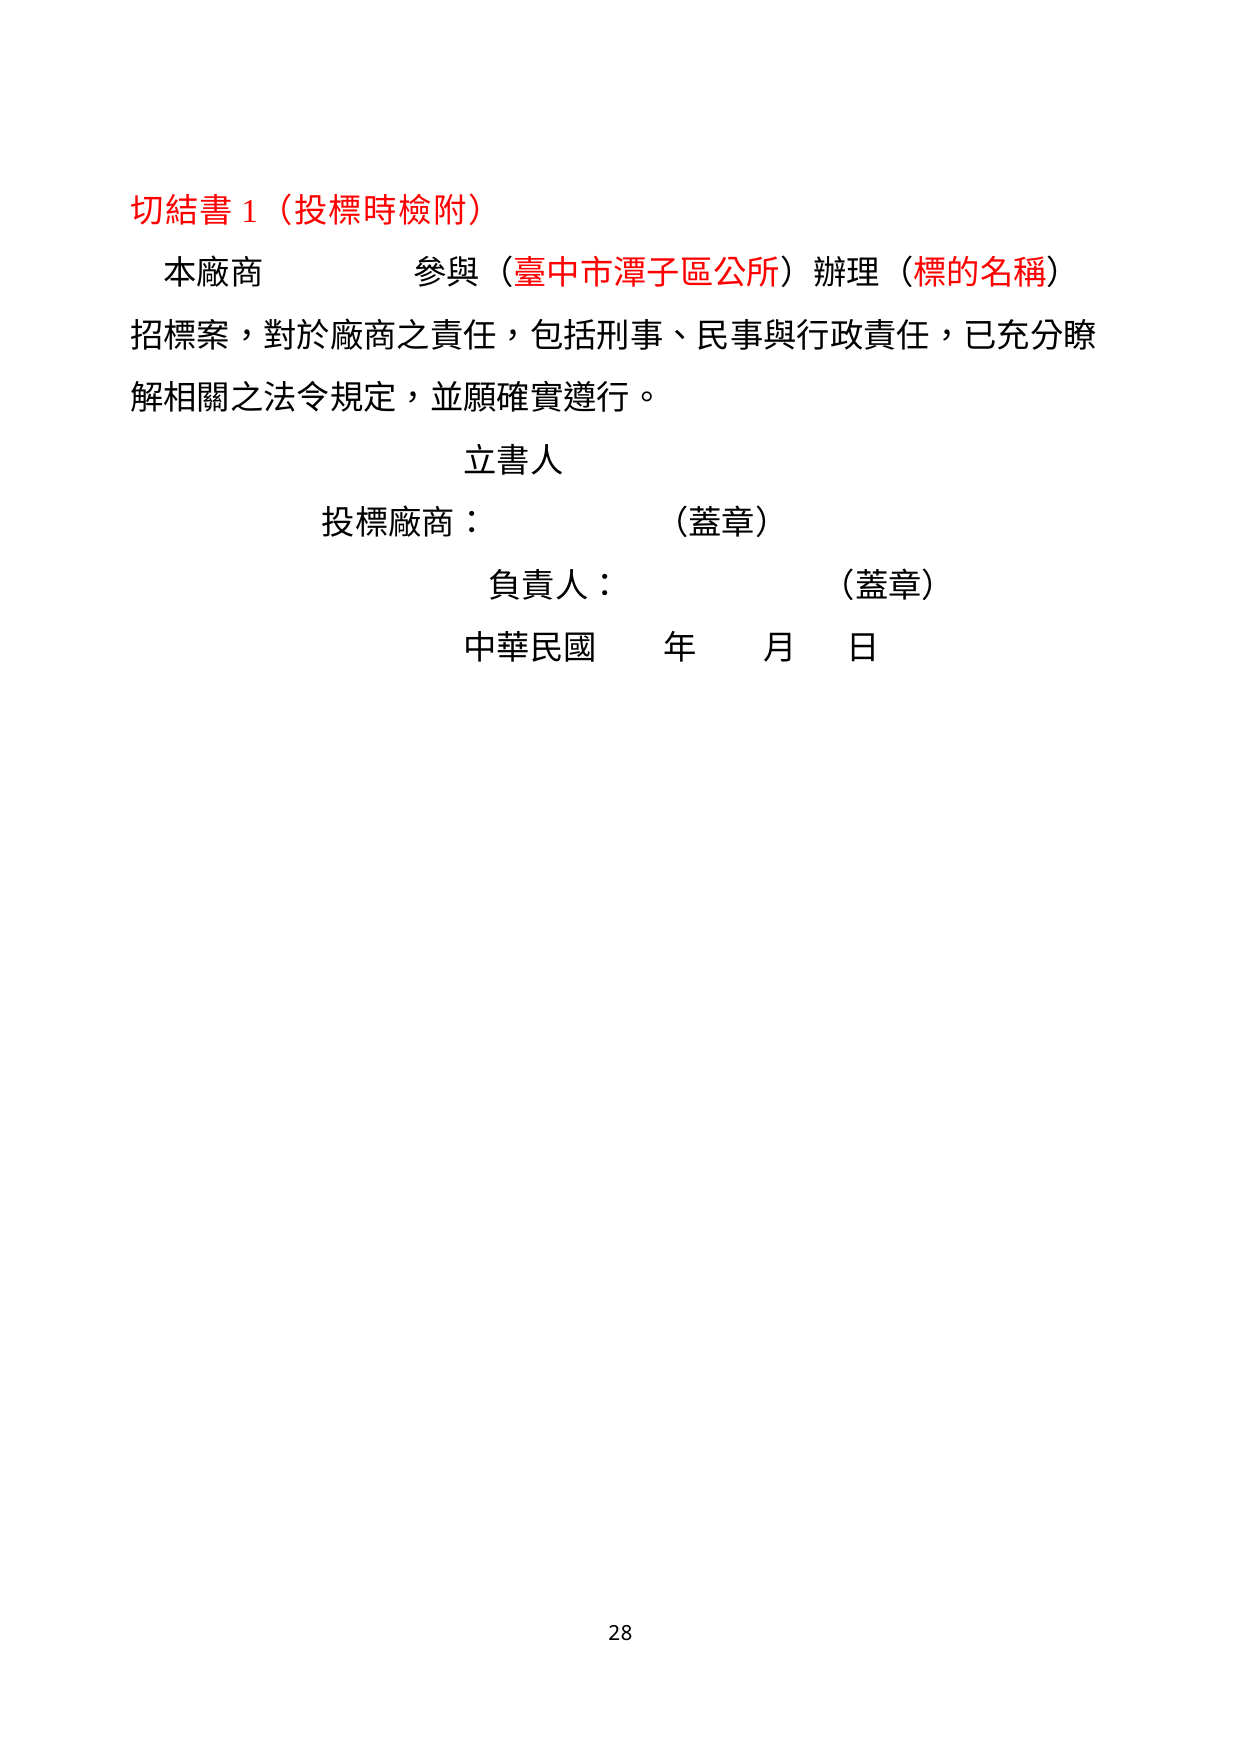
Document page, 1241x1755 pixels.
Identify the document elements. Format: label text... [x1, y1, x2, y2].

text 負責人： （蓋章） [130, 541, 1110, 603]
text 中華民國 年 月 日 [230, 603, 1110, 666]
text 投標廠商： （蓋章） [130, 478, 1110, 541]
text 切結書1（投標時檢附） [130, 166, 1110, 228]
text 本廠商 參與（臺中市潭子區公所）辦理（標的名稱）招標案，對於廠商之責任，包括刑事、民事與行政責任，已充分瞭解相關之法令規定，並願確實遵行。 [130, 228, 1110, 416]
text 立書人 [230, 416, 1110, 478]
